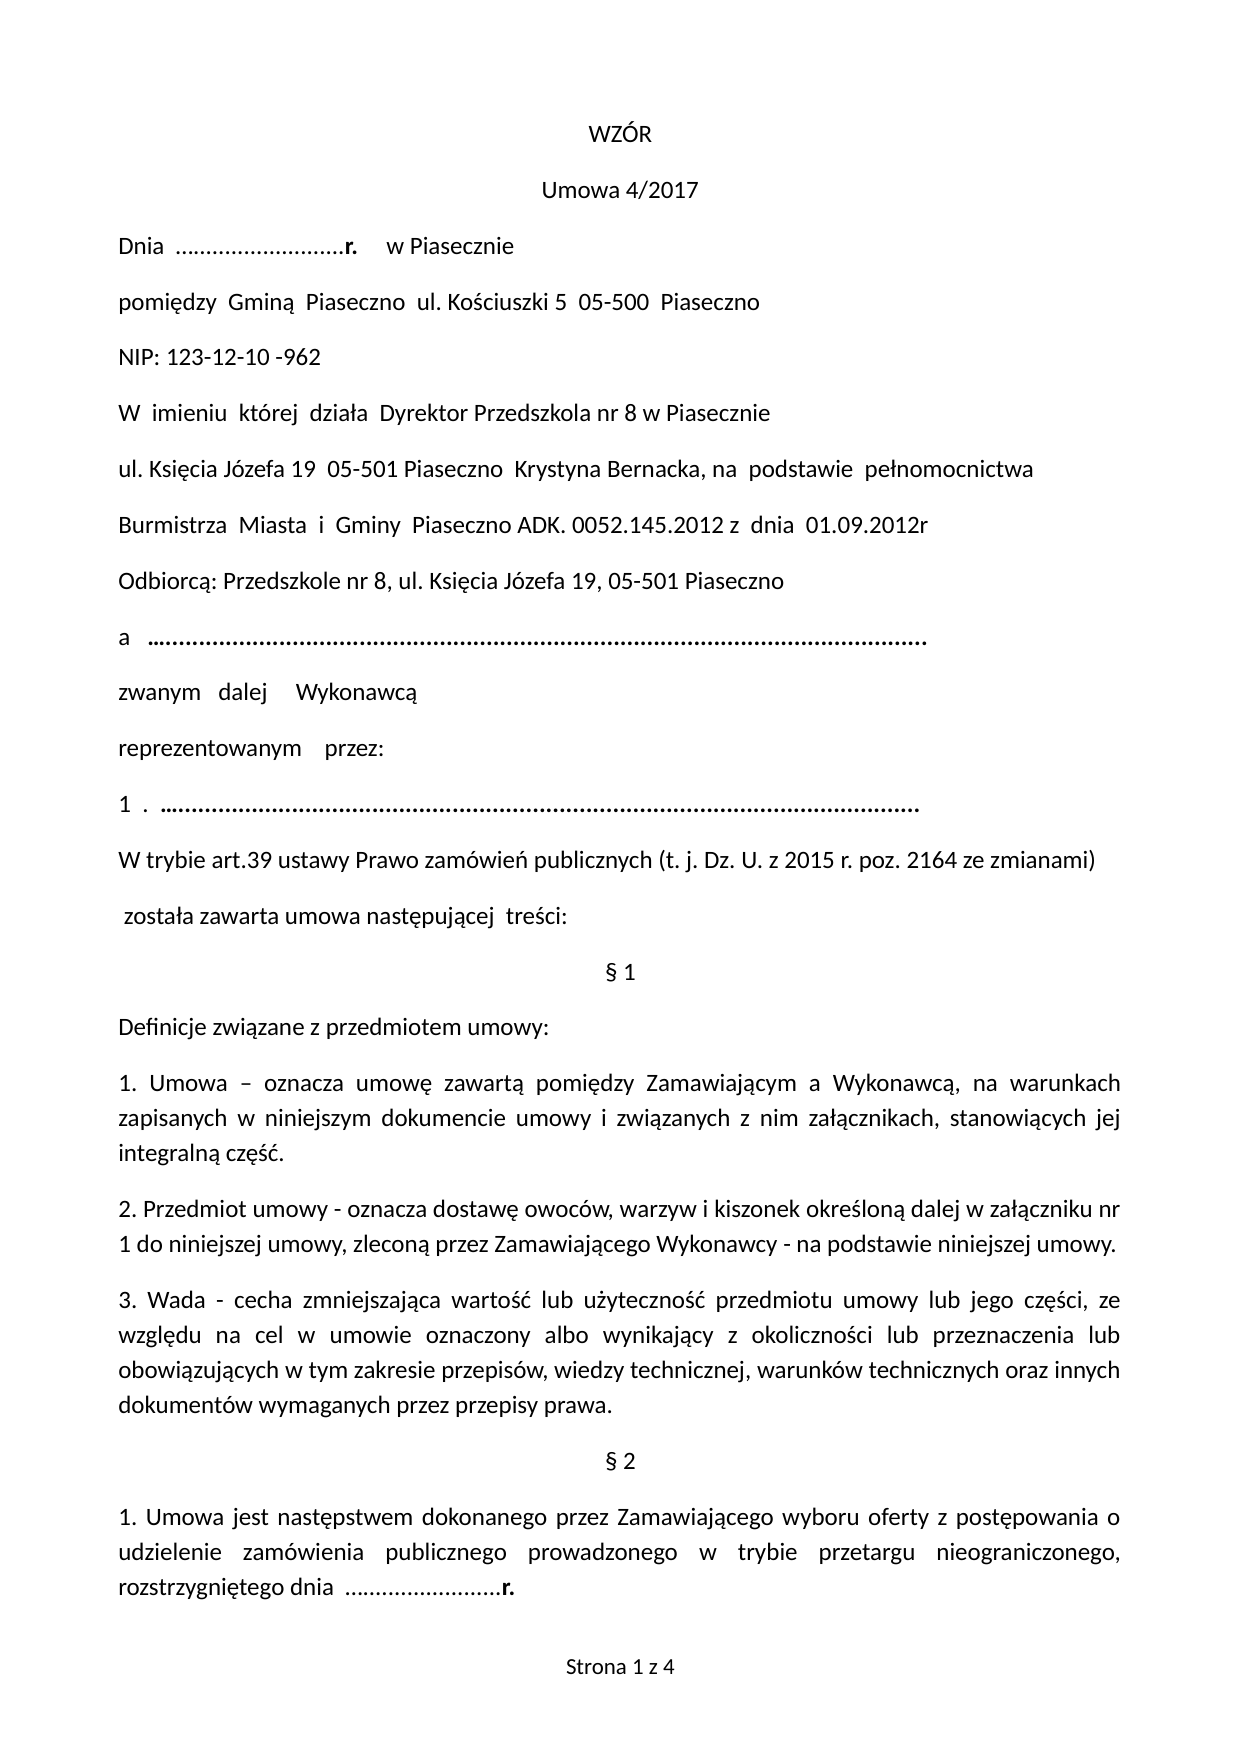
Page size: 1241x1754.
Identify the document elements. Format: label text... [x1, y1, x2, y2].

text Odbiorcą: Przedszkole nr 8, ul. Księcia Józefa 19, 05-501 Piaseczno [118, 565, 1122, 595]
text Umowa 4/2017 [118, 174, 1122, 204]
text ul. Księcia Józefa 19 05-501 Piaseczno Krystyna Bernacka, na podstawie pełnomocnictwa [118, 453, 1122, 484]
text 3. Wada - cecha zmniejszająca wartość lub użyteczność przedmiotu umowy lub jego części, ze względu na cel w umowie oznaczony albo wynikający z okoliczności lub przeznaczenia lub obowiązujących w tym zakresie przepisów, wiedzy technicznej, warunków technicznych oraz innych dokumentów wymaganych przez przepisy prawa. [118, 1284, 1122, 1419]
text W imieniu której działa Dyrektor Przedszkola nr 8 w Piasecznie [118, 397, 1122, 428]
text Definicje związane z przedmiotem umowy: [118, 1011, 1122, 1042]
text 2. Przedmiot umowy - oznacza dostawę owoców, warzyw i kiszonek określoną dalej w załączniku nr 1 do niniejszej umowy, zleconą przez Zamawiającego Wykonawcy - na podstawie niniejszej umowy. [118, 1193, 1122, 1259]
text 1. Umowa jest następstwem dokonanego przez Zamawiającego wyboru oferty z postępowania o udzielenie zamówienia publicznego prowadzonego w trybie przetargu nieograniczonego, rozstrzygniętego dnia …......................r. [118, 1501, 1122, 1601]
text pomiędzy Gminą Piaseczno ul. Kościuszki 5 05-500 Piaseczno [118, 286, 1122, 316]
text 1. Umowa – oznacza umowę zawartą pomiędzy Zamawiającym a Wykonawcą, na warunkach zapisanych w niniejszym dokumencie umowy i związanych z nim załącznikach, stanowiących jej integralną część. [118, 1067, 1122, 1168]
text § 1 [118, 956, 1122, 986]
text 1 . …............................................................................................................... [118, 788, 1122, 819]
text WZÓR [118, 118, 1122, 149]
text § 2 [118, 1445, 1122, 1475]
text Burmistrza Miasta i Gminy Piaseczno ADK. 0052.145.2012 z dnia 01.09.2012r [118, 509, 1122, 539]
text zwanym dalej Wykonawcą [118, 676, 1122, 707]
text została zawarta umowa następującej treści: [118, 900, 1122, 930]
text reprezentowanym przez: [118, 732, 1122, 763]
text W trybie art.39 ustawy Prawo zamówień publicznych (t. j. Dz. U. z 2015 r. poz. 2164 ze zmianami) [118, 844, 1122, 874]
text a ….................................................................................................................. [118, 621, 1122, 651]
text Dnia …........................r. w Piasecznie [118, 230, 1122, 260]
text NIP: 123-12-10 -962 [118, 341, 1122, 372]
